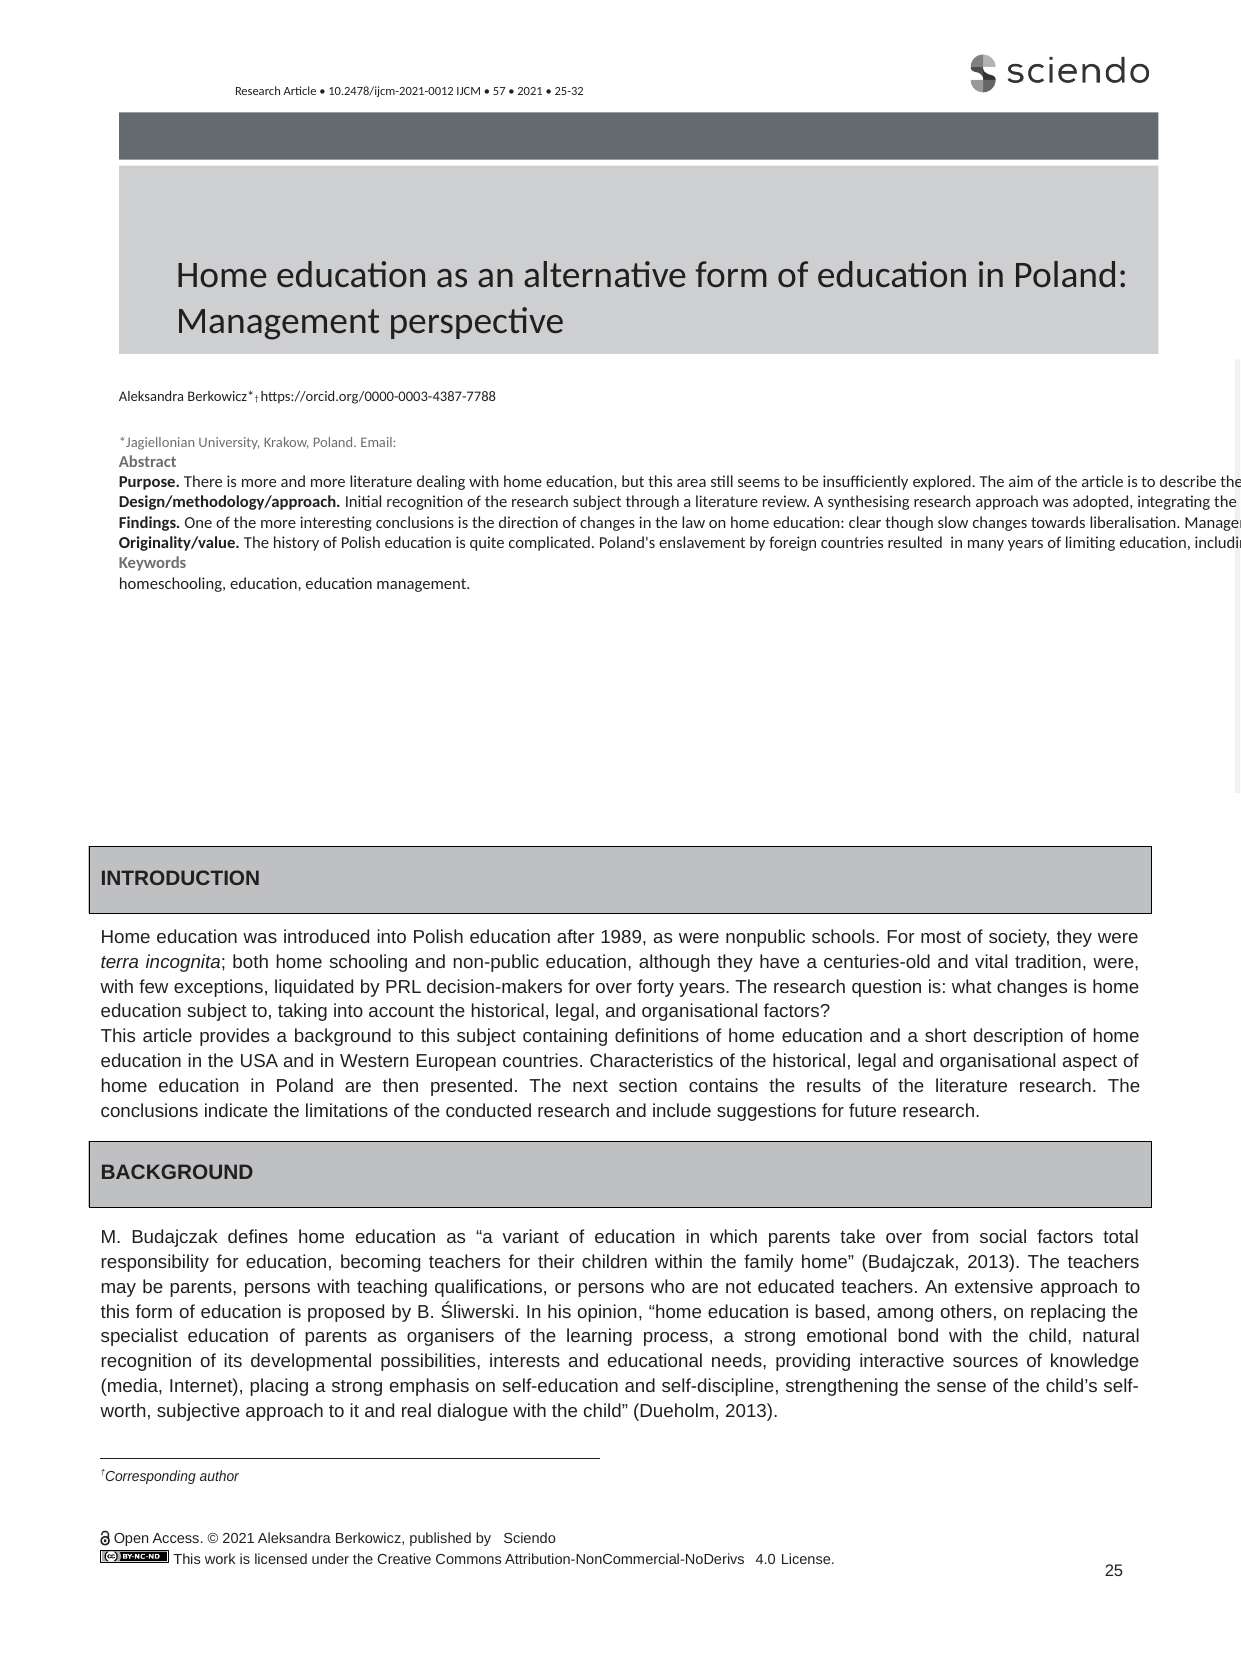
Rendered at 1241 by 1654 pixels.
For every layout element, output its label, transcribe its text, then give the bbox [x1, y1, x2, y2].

picture [945, 35, 1174, 111]
text BACKGROUND [100, 1160, 1151, 1184]
text M. Budajczak defines home education as “a variant of education in which parents take over from social factors total responsibility for education, becoming teachers for their children within the family home” (Budajczak, 2013). The teachers may be parents, persons with teaching qualifications, or persons who are not educated teachers. An extensive approach to this form of education is proposed by B. Śliwerski. In his opinion, “home education is based, among others, on replacing the specialist education of parents as organisers of the learning process, a strong emotional bond with the child, natural recognition of its developmental possibilities, interests and educational needs, providing interactive sources of knowledge (media, Internet), placing a strong emphasis on self-education and self-discipline, strengthening the sense of the child’s self-worth, subjective approach to it and real dialogue with the child” (Dueholm, 2013). [100, 1208, 1140, 1421]
text INTRODUCTION [100, 865, 1151, 889]
text Open Access. © 2021 Aleksandra Berkowicz, published by Sciendo [113, 1530, 1165, 1547]
text †Corresponding author [100, 1467, 1165, 1484]
text Home education was introduced into Polish education after 1989, as were nonpublic schools. For most of society, they were terra incognita; both home schooling and non-public education, although they have a centuries-old and vital tradition, were, with few exceptions, liquidated by PRL decision-makers for over forty years. The research question is: what changes is home education subject to, taking into account the historical, legal, and organisational factors? [100, 914, 1140, 1022]
text This article provides a background to this subject containing definitions of home education and a short description of home education in the USA and in Western European countries. Characteristics of the historical, legal and organisational aspect of home education in Poland are then presented. The next section contains the results of the literature research. The conclusions indicate the limitations of the conducted research and include suggestions for future research. [100, 1025, 1140, 1121]
text This work is licensed under the Creative Commons Attribution-NonCommercial-NoDerivs 4.0 License. 25 [173, 1548, 1165, 1579]
